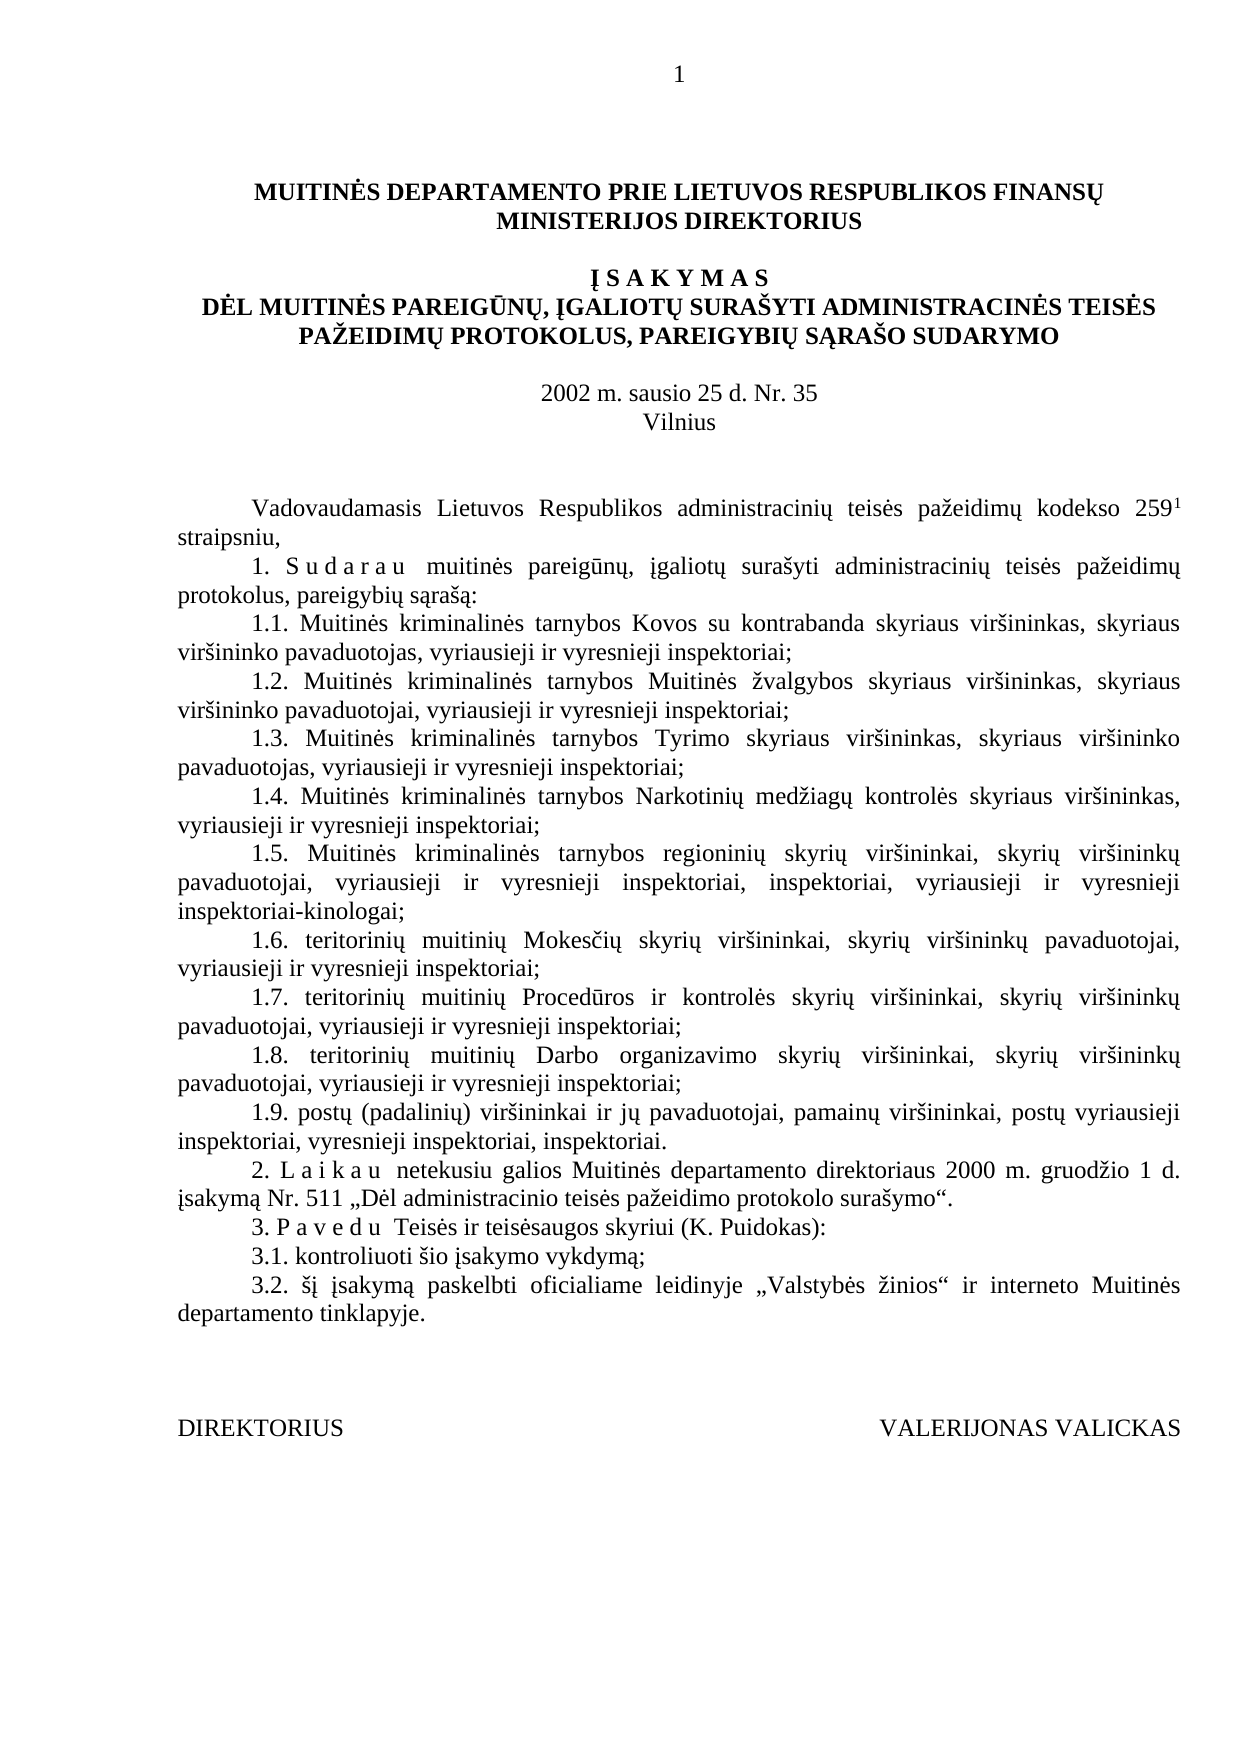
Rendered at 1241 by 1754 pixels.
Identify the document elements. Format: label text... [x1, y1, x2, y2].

text 1. Sudarau muitinės pareigūnų, įgaliotų surašyti administracinių teisės pažeidimų protokolus, pareigybių sąrašą: [177, 551, 1181, 608]
text 1.6. teritorinių muitinių Mokesčių skyrių viršininkai, skyrių viršininkų pavaduotojai, vyriausieji ir vyresnieji inspektoriai; [177, 925, 1181, 982]
text 1.5. Muitinės kriminalinės tarnybos regioninių skyrių viršininkai, skyrių viršininkų pavaduotojai, vyriausieji ir vyresnieji inspektoriai, inspektoriai, vyriausieji ir vyresnieji inspektoriai-kinologai; [177, 838, 1181, 925]
text DIREKTORIUS VALERIJONAS VALICKAS [177, 1413, 1181, 1442]
text 1.1. Muitinės kriminalinės tarnybos Kovos su kontrabanda skyriaus viršininkas, skyriaus viršininko pavaduotojas, vyriausieji ir vyresnieji inspektoriai; [177, 608, 1181, 666]
text 2002 m. sausio 25 d. Nr. 35 [177, 378, 1181, 407]
text Į S A K Y M A S [177, 263, 1181, 292]
text Vadovaudamasis Lietuvos Respublikos administracinių teisės pažeidimų kodekso 2591 straipsniu, [177, 493, 1181, 551]
text 1.4. Muitinės kriminalinės tarnybos Narkotinių medžiagų kontrolės skyriaus viršininkas, vyriausieji ir vyresnieji inspektoriai; [177, 781, 1181, 838]
text 3.2. šį įsakymą paskelbti oficialiame leidinyje „Valstybės žinios“ ir interneto Muitinės departamento tinklapyje. [177, 1270, 1181, 1327]
text 1.9. postų (padalinių) viršininkai ir jų pavaduotojai, pamainų viršininkai, postų vyriausieji inspektoriai, vyresnieji inspektoriai, inspektoriai. [177, 1097, 1181, 1155]
text 3. Pavedu Teisės ir teisėsaugos skyriui (K. Puidokas): [177, 1212, 1181, 1241]
text 2. Laikau netekusiu galios Muitinės departamento direktoriaus 2000 m. gruodžio 1 d. įsakymą Nr. 511 „Dėl administracinio teisės pažeidimo protokolo surašymo“. [177, 1155, 1181, 1212]
text MUITINĖS DEPARTAMENTO PRIE LIETUVOS RESPUBLIKOS FINANSŲ MINISTERIJOS DIREKTORIUS [177, 177, 1181, 235]
text 1.2. Muitinės kriminalinės tarnybos Muitinės žvalgybos skyriaus viršininkas, skyriaus viršininko pavaduotojai, vyriausieji ir vyresnieji inspektoriai; [177, 666, 1181, 723]
text 1.8. teritorinių muitinių Darbo organizavimo skyrių viršininkai, skyrių viršininkų pavaduotojai, vyriausieji ir vyresnieji inspektoriai; [177, 1040, 1181, 1097]
text 3.1. kontroliuoti šio įsakymo vykdymą; [177, 1241, 1181, 1270]
text DĖL MUITINĖS PAREIGŪNŲ, ĮGALIOTŲ SURAŠYTI ADMINISTRACINĖS TEISĖS PAŽEIDIMŲ PROTOKOLUS, PAREIGYBIŲ SĄRAŠO SUDARYMO [177, 292, 1181, 350]
text 1.7. teritorinių muitinių Procedūros ir kontrolės skyrių viršininkai, skyrių viršininkų pavaduotojai, vyriausieji ir vyresnieji inspektoriai; [177, 982, 1181, 1040]
text Vilnius [177, 407, 1181, 436]
text 1.3. Muitinės kriminalinės tarnybos Tyrimo skyriaus viršininkas, skyriaus viršininko pavaduotojas, vyriausieji ir vyresnieji inspektoriai; [177, 723, 1181, 781]
